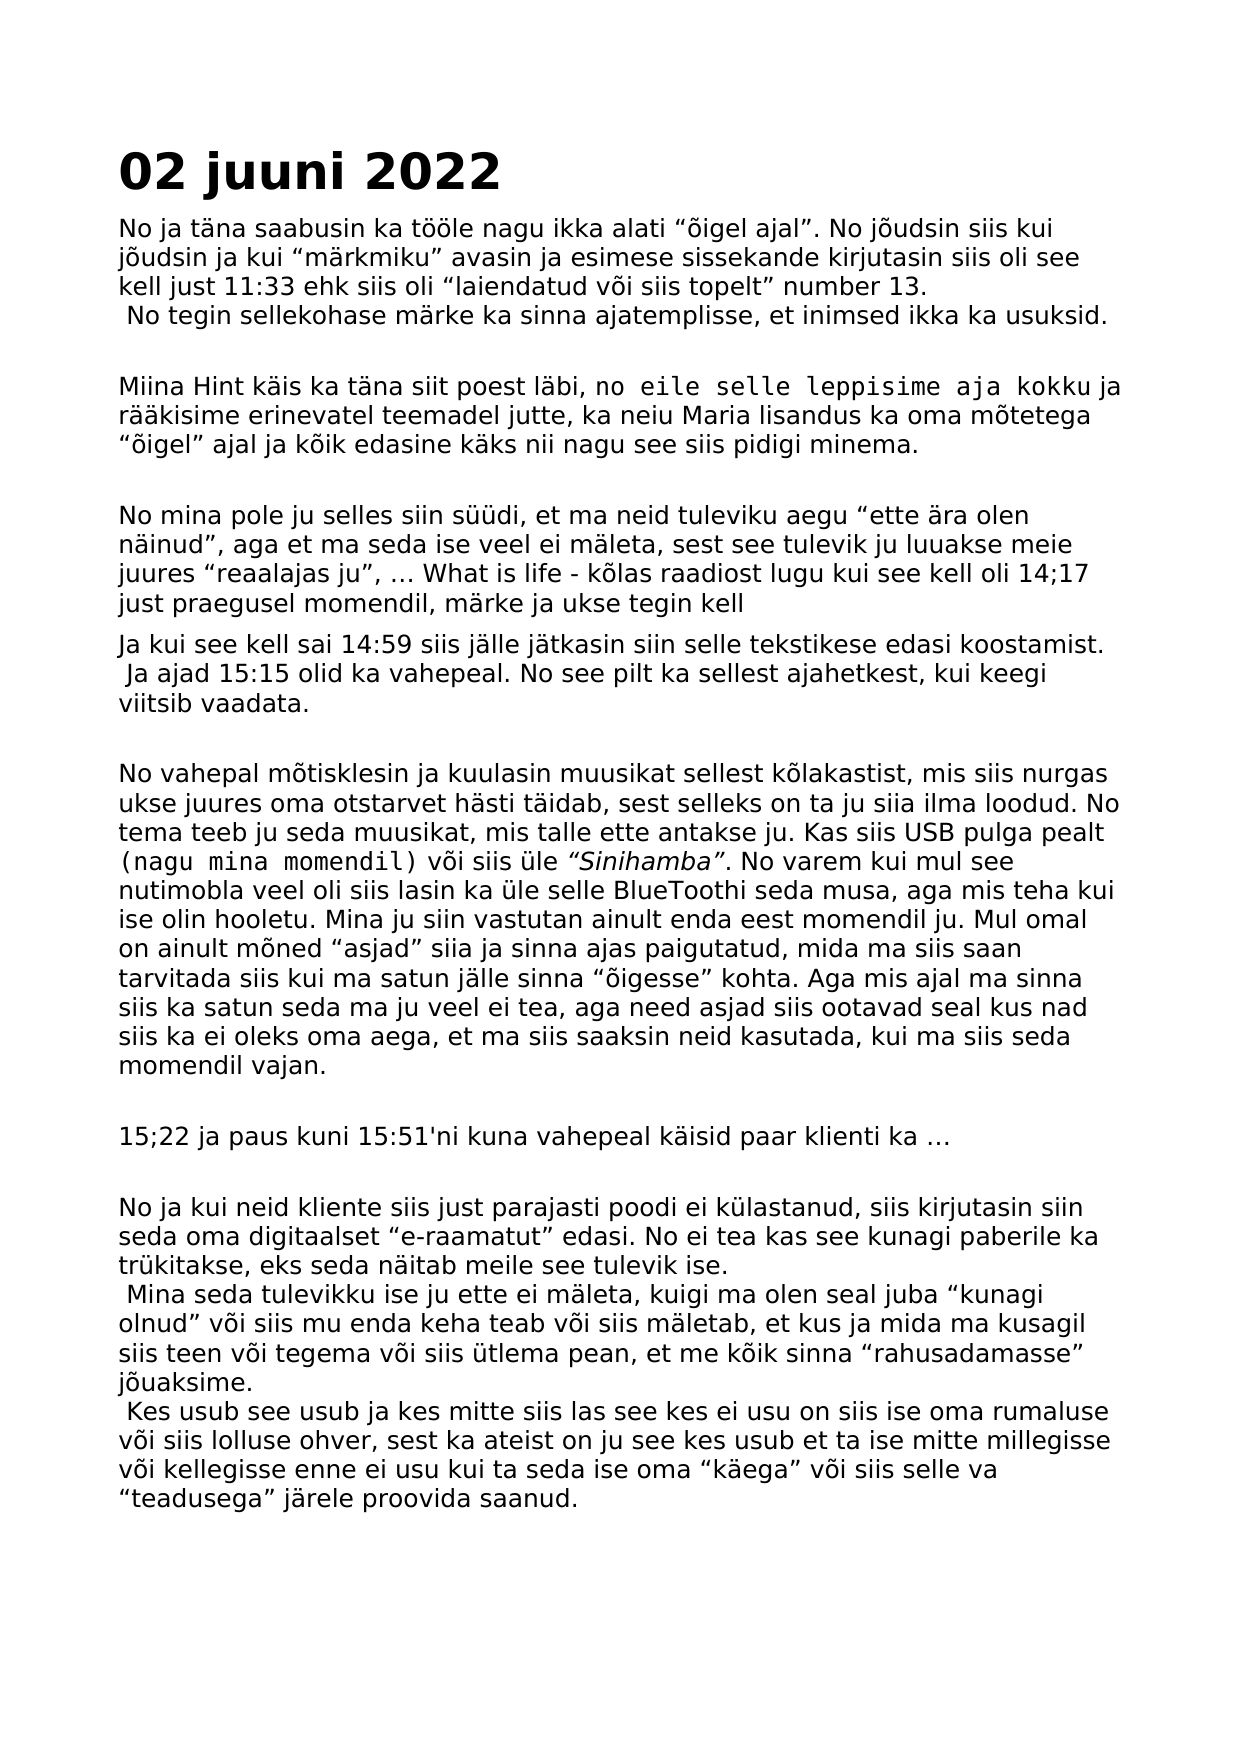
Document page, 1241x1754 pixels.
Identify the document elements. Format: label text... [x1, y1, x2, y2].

text 15;22 ja paus kuni 15:51'ni kuna vahepeal käisid paar klienti ka … [118, 1122, 1122, 1181]
text No ja kui neid kliente siis just parajasti poodi ei külastanud, siis kirjutasin siin seda oma digitaalset “e-raamatut” edasi. No ei tea kas see kunagi paberile ka trükitakse, eks seda näitab meile see tulevik ise. Mina seda tulevikku ise ju ette ei mäleta, kuigi ma olen seal juba “kunagi olnud” või siis mu enda keha teab või siis mäletab, et kus ja mida ma kusagil siis teen või tegema või siis ütlema pean, et me kõik sinna “rahusadamasse” jõuaksime. Kes usub see usub ja kes mitte siis las see kes ei usu on siis ise oma rumaluse või siis lolluse ohver, sest ka ateist on ju see kes usub et ta ise mitte millegisse või kellegisse enne ei usu kui ta seda ise oma “käega” või siis selle va “teadusega” järele proovida saanud. [118, 1193, 1122, 1514]
subtitle 02 juuni 2022 [118, 143, 1122, 201]
text Ja kui see kell sai 14:59 siis jälle jätkasin siin selle tekstikese edasi koostamist. Ja ajad 15:15 olid ka vahepeal. No see pilt ka sellest ajahetkest, kui keegi viitsib vaadata. [118, 631, 1122, 747]
text Miina Hint käis ka täna siit poest läbi, no eile selle leppisime aja kokku ja rääkisime erinevatel teemadel jutte, ka neiu Maria lisandus ka oma mõtetega “õigel” ajal ja kõik edasine käks nii nagu see siis pidigi minema. [118, 372, 1122, 489]
text No vahepal mõtisklesin ja kuulasin muusikat sellest kõlakastist, mis siis nurgas ukse juures oma otstarvet hästi täidab, sest selleks on ta ju siia ilma loodud. No tema teeb ju seda muusikat, mis talle ette antakse ju. Kas siis USB pulga pealt (nagu mina momendil) või siis üle “Sinihamba”. No varem kui mul see nutimobla veel oli siis lasin ka üle selle BlueToothi seda musa, aga mis teha kui ise olin hooletu. Mina ju siin vastutan ainult enda eest momendil ju. Mul omal on ainult mõned “asjad” siia ja sinna ajas paigutatud, mida ma siis saan tarvitada siis kui ma satun jälle sinna “õigesse” kohta. Aga mis ajal ma sinna siis ka satun seda ma ju veel ei tea, aga need asjad siis ootavad seal kus nad siis ka ei oleks oma aega, et ma siis saaksin neid kasutada, kui ma siis seda momendil vajan. [118, 760, 1122, 1110]
text No ja täna saabusin ka tööle nagu ikka alati “õigel ajal”. No jõudsin siis kui jõudsin ja kui “märkmiku” avasin ja esimese sissekande kirjutasin siis oli see kell just 11:33 ehk siis oli “laiendatud või siis topelt” number 13. No tegin sellekohase märke ka sinna ajatemplisse, et inimsed ikka ka usuksid. [118, 214, 1122, 360]
text No mina pole ju selles siin süüdi, et ma neid tuleviku aegu “ette ära olen näinud”, aga et ma seda ise veel ei mäleta, sest see tulevik ju luuakse meie juures “reaalajas ju”, … What is life - kõlas raadiost lugu kui see kell oli 14;17 just praegusel momendil, märke ja ukse tegin kell [118, 501, 1122, 618]
